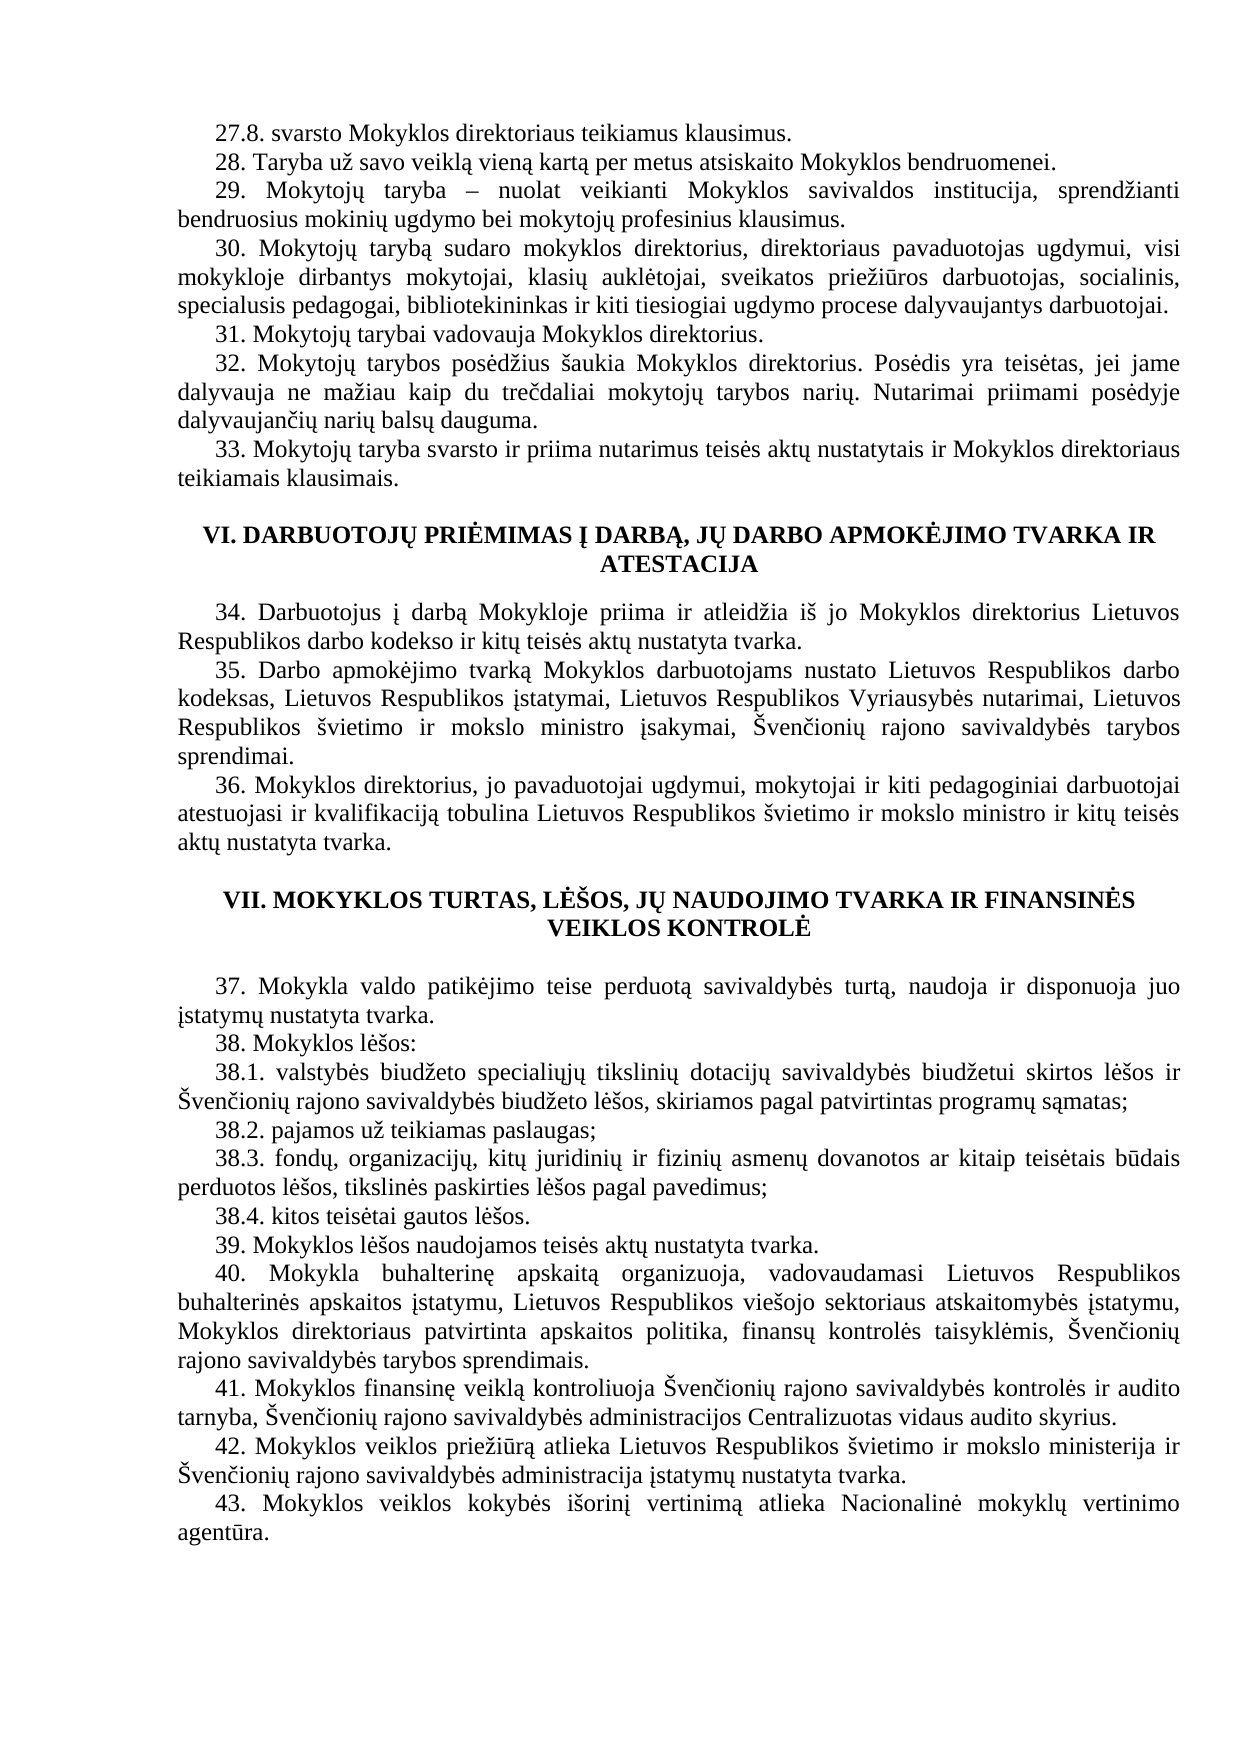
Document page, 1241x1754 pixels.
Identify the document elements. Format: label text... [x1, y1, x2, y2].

text 39. Mokyklos lėšos naudojamos teisės aktų nustatyta tvarka. [177, 1230, 1181, 1258]
text 40. Mokykla buhalterinę apskaitą organizuoja, vadovaudamasi Lietuvos Respublikos buhalterinės apskaitos įstatymu, Lietuvos Respublikos viešojo sektoriaus atskaitomybės įstatymu, Mokyklos direktoriaus patvirtinta apskaitos politika, finansų kontrolės taisyklėmis, Švenčionių rajono savivaldybės tarybos sprendimais. [177, 1258, 1181, 1373]
text 38.3. fondų, organizacijų, kitų juridinių ir fizinių asmenų dovanotos ar kitaip teisėtais būdais perduotos lėšos, tikslinės paskirties lėšos pagal pavedimus; [177, 1143, 1181, 1201]
text VII. MOKYKLOS TURTAS, LĖŠOS, JŲ NAUDOJIMO TVARKA IR FINANSINĖS VEIKLOS KONTROLĖ [177, 885, 1181, 942]
text 38.2. pajamos už teikiamas paslaugas; [177, 1115, 1181, 1143]
text 32. Mokytojų tarybos posėdžius šaukia Mokyklos direktorius. Posėdis yra teisėtas, jei jame dalyvauja ne mažiau kaip du trečdaliai mokytojų tarybos narių. Nutarimai priimami posėdyje dalyvaujančių narių balsų dauguma. [177, 348, 1181, 434]
text 38.1. valstybės biudžeto specialiųjų tikslinių dotacijų savivaldybės biudžetui skirtos lėšos ir Švenčionių rajono savivaldybės biudžeto lėšos, skiriamos pagal patvirtintas programų sąmatas; [177, 1057, 1181, 1115]
text 42. Mokyklos veiklos priežiūrą atlieka Lietuvos Respublikos švietimo ir mokslo ministerija ir Švenčionių rajono savivaldybės administracija įstatymų nustatyta tvarka. [177, 1431, 1181, 1488]
text 35. Darbo apmokėjimo tvarką Mokyklos darbuotojams nustato Lietuvos Respublikos darbo kodeksas, Lietuvos Respublikos įstatymai, Lietuvos Respublikos Vyriausybės nutarimai, Lietuvos Respublikos švietimo ir mokslo ministro įsakymai, Švenčionių rajono savivaldybės tarybos sprendimai. [177, 655, 1181, 770]
text 38. Mokyklos lėšos: [177, 1028, 1181, 1057]
text 43. Mokyklos veiklos kokybės išorinį vertinimą atlieka Nacionalinė mokyklų vertinimo agentūra. [177, 1488, 1181, 1546]
text VI. DARBUOTOJŲ PRIĖMIMAS Į DARBĄ, JŲ DARBO APMOKĖJIMO TVARKA IR ATESTACIJA [177, 521, 1181, 578]
text 41. Mokyklos finansinę veiklą kontroliuoja Švenčionių rajono savivaldybės kontrolės ir audito tarnyba, Švenčionių rajono savivaldybės administracijos Centralizuotas vidaus audito skyrius. [177, 1373, 1181, 1431]
text 36. Mokyklos direktorius, jo pavaduotojai ugdymui, mokytojai ir kiti pedagoginiai darbuotojai atestuojasi ir kvalifikaciją tobulina Lietuvos Respublikos švietimo ir mokslo ministro ir kitų teisės aktų nustatyta tvarka. [177, 770, 1181, 856]
text 38.4. kitos teisėtai gautos lėšos. [177, 1201, 1181, 1230]
text 34. Darbuotojus į darbą Mokykloje priima ir atleidžia iš jo Mokyklos direktorius Lietuvos Respublikos darbo kodekso ir kitų teisės aktų nustatyta tvarka. [177, 597, 1181, 655]
text 29. Mokytojų taryba – nuolat veikianti Mokyklos savivaldos institucija, sprendžianti bendruosius mokinių ugdymo bei mokytojų profesinius klausimus. [177, 176, 1181, 233]
text 30. Mokytojų tarybą sudaro mokyklos direktorius, direktoriaus pavaduotojas ugdymui, visi mokykloje dirbantys mokytojai, klasių auklėtojai, sveikatos priežiūros darbuotojas, socialinis, specialusis pedagogai, bibliotekininkas ir kiti tiesiogiai ugdymo procese dalyvaujantys darbuotojai. [177, 233, 1181, 319]
text 37. Mokykla valdo patikėjimo teise perduotą savivaldybės turtą, naudoja ir disponuoja juo įstatymų nustatyta tvarka. [177, 971, 1181, 1028]
text 27.8. svarsto Mokyklos direktoriaus teikiamus klausimus. [177, 118, 1181, 147]
text 31. Mokytojų tarybai vadovauja Mokyklos direktorius. [177, 319, 1181, 348]
text 28. Taryba už savo veiklą vieną kartą per metus atsiskaito Mokyklos bendruomenei. [177, 147, 1181, 176]
text 33. Mokytojų taryba svarsto ir priima nutarimus teisės aktų nustatytais ir Mokyklos direktoriaus teikiamais klausimais. [177, 434, 1181, 492]
